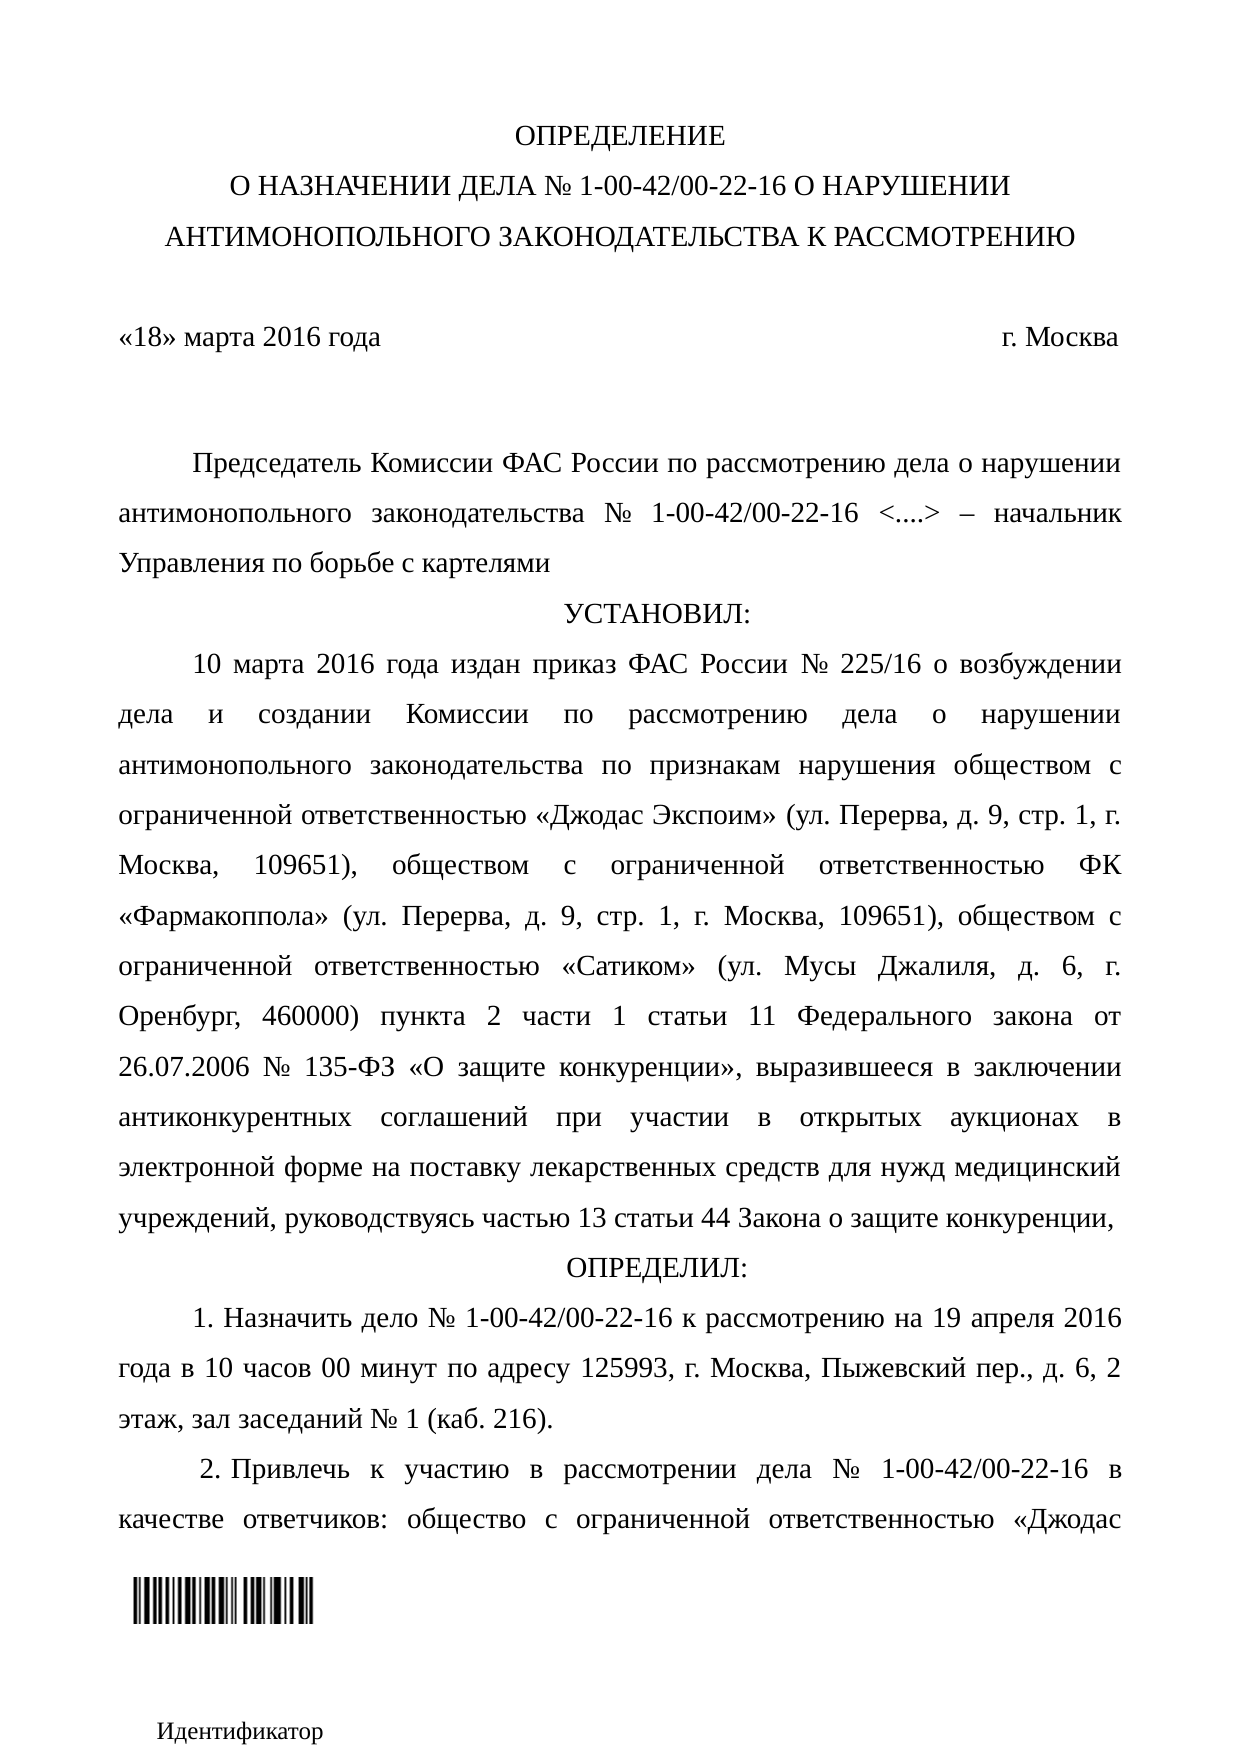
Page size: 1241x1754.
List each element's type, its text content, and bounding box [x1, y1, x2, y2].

text ОПРЕДЕЛЕНИЕ [118, 118, 1122, 152]
text ОПРЕДЕЛИЛ: [118, 1250, 1122, 1283]
text 1. Назначить дело № 1-00-42/00-22-16 к рассмотрению на 19 апреля 2016 года в 10 часов 00 минут по адресу 125993, г. Москва, Пыжевский пер., д. 6, 2 этаж, зал заседаний № 1 (каб. 216). [118, 1300, 1122, 1434]
picture [118, 1577, 331, 1624]
text О НАЗНАЧЕНИИ ДЕЛА № 1-00-42/00-22-16 О НАРУШЕНИИ АНТИМОНОПОЛЬНОГО ЗАКОНОДАТЕЛЬСТВА К РАССМОТРЕНИЮ [118, 168, 1122, 252]
text Председатель Комиссии ФАС России по рассмотрению дела о нарушении антимонопольного законодательства № 1-00-42/00-22-16 <....> – начальник Управления по борьбе с картелями [118, 445, 1122, 579]
text 10 марта 2016 года издан приказ ФАС России № 225/16 о возбуждении дела и создании Комиссии по рассмотрению дела о нарушении антимонопольного законодательства по признакам нарушения обществом с ограниченной ответственностью «Джодас Экспоим» (ул. Перерва, д. 9, стр. 1, г. Москва, 109651), обществом с ограниченной ответственностью ФК «Фармакоппола» (ул. Перерва, д. 9, стр. 1, г. Москва, 109651), обществом с ограниченной ответственностью «Сатиком» (ул. Мусы Джалиля, д. 6, г. Оренбург, 460000) пункта 2 части 1 статьи 11 Федерального закона от 26.07.2006 № 135-ФЗ «О защите конкуренции», выразившееся в заключении антиконкурентных соглашений при участии в открытых аукционах в электронной форме на поставку лекарственных средств для нужд медицинский учреждений, руководствуясь частью 13 статьи 44 Закона о защите конкуренции, [118, 646, 1122, 1233]
text «18» марта 2016 года г. Москва [118, 319, 1128, 353]
text УСТАНОВИЛ: [118, 596, 1122, 629]
list Привлечь к участию в рассмотрении дела № 1-00-42/00-22-16 в качестве ответчиков: общество с ограниченной ответственностью «Джодас [118, 1451, 1122, 1535]
